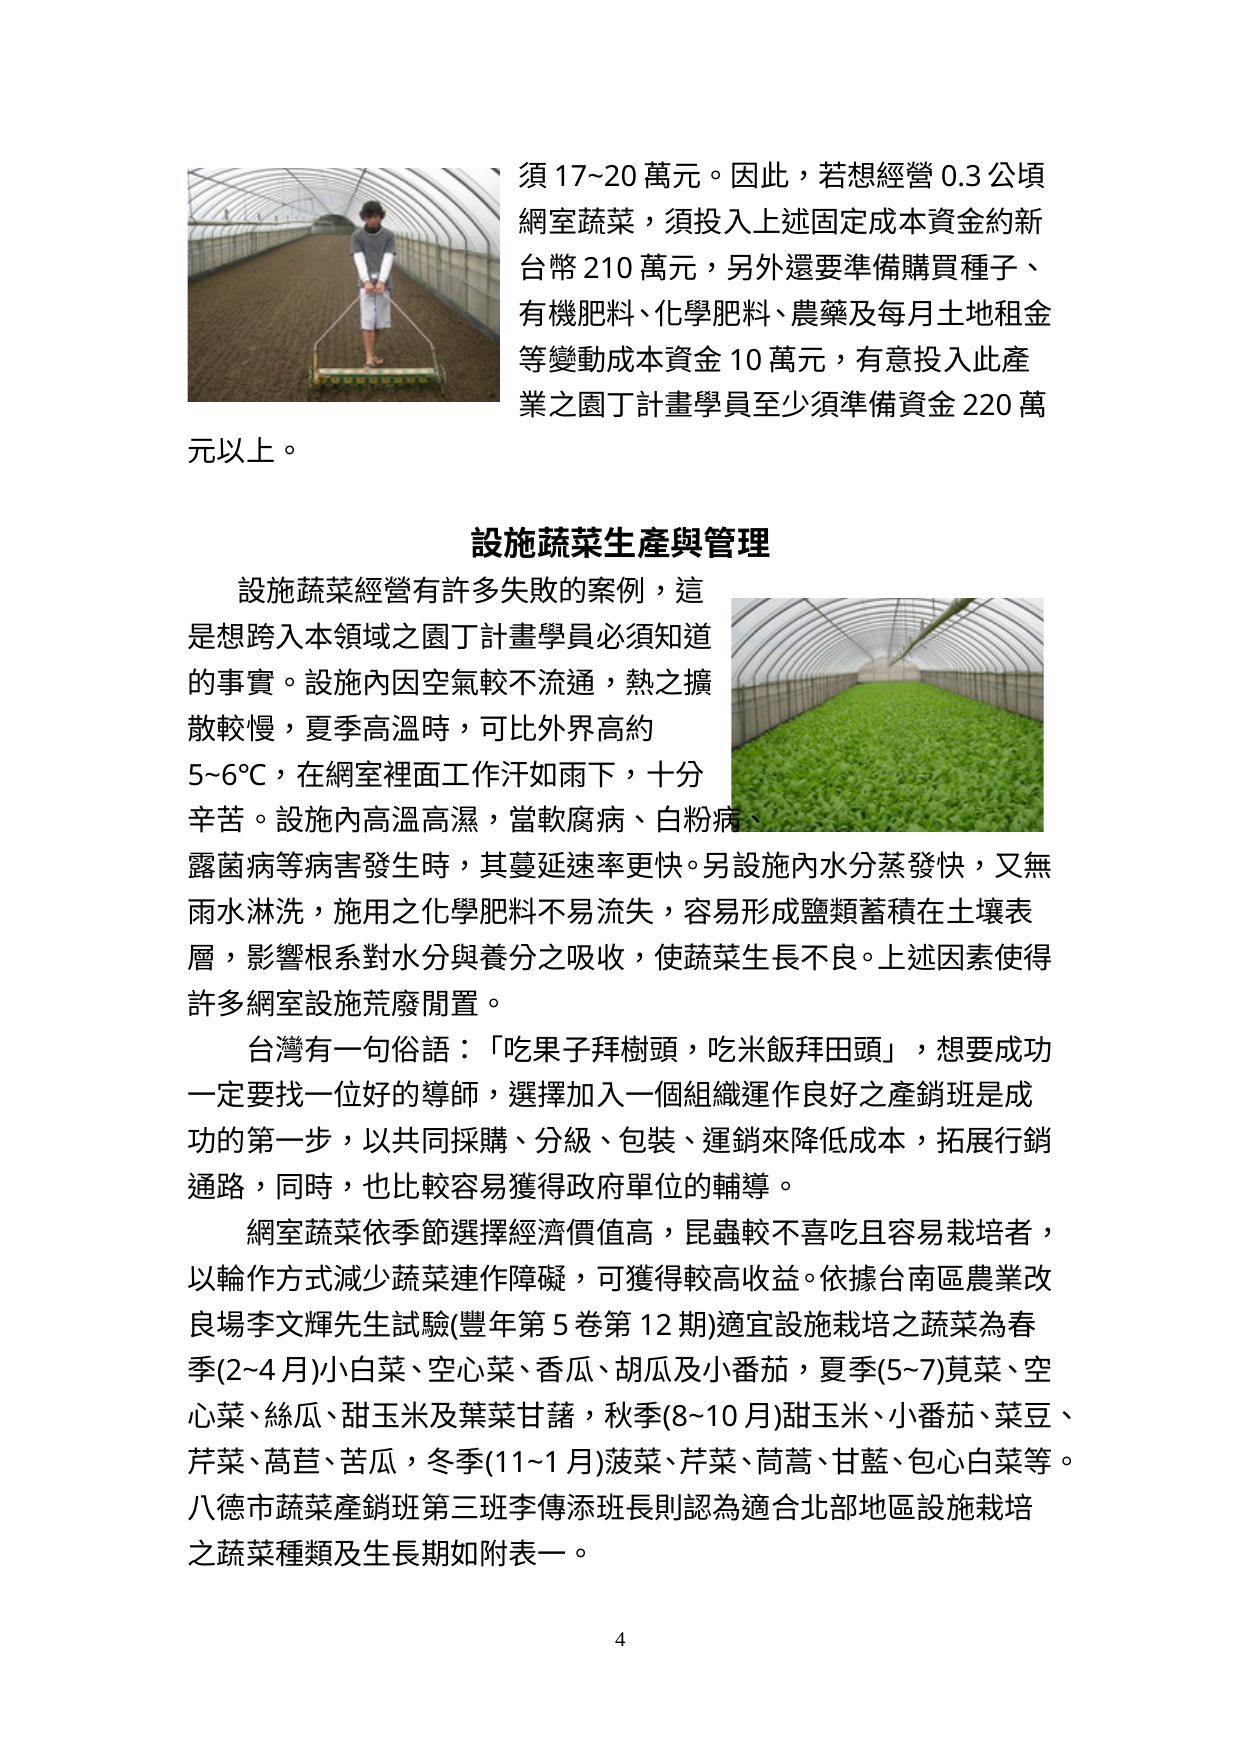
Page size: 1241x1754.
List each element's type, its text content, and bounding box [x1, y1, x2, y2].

text 設施蔬菜經營有許多失敗的案例，這是想跨入本領域之園丁計畫學員必須知道的事實。設施內因空氣較不流通，熱之擴散較慢，夏季高溫時，可比外界高約5~6℃，在網室裡面工作汗如雨下，十分辛苦。設施內高溫高濕，當軟腐病、白粉病、露菌病等病害發生時，其蔓延速率更快。另設施內水分蒸發快，又無雨水淋洗，施用之化學肥料不易流失，容易形成鹽類蓄積在土壤表層，影響根系對水分與養分之吸收，使蔬菜生長不良。上述因素使得許多網室設施荒廢閒置。 [187, 565, 1053, 1023]
picture [731, 598, 1044, 832]
text 網室蔬菜依季節選擇經濟價值高，昆蟲較不喜吃且容易栽培者，以輪作方式減少蔬菜連作障礙，可獲得較高收益。依據台南區農業改良場李文輝先生試驗(豐年第5卷第12期)適宜設施栽培之蔬菜為春季(2~4月)小白菜、空心菜、香瓜、胡瓜及小番茄，夏季(5~7)莧菜、空心菜、絲瓜、甜玉米及葉菜甘藷，秋季(8~10月)甜玉米、小番茄、菜豆、芹菜、萵苣、苦瓜，冬季(11~1月)菠菜、芹菜、茼蒿、甘藍、包心白菜等。八德市蔬菜產銷班第三班李傳添班長則認為適合北部地區設施栽培之蔬菜種類及生長期如附表一。 [187, 1207, 1053, 1573]
text 台灣有一句俗語：「吃果子拜樹頭，吃米飯拜田頭」，想要成功一定要找一位好的導師，選擇加入一個組織運作良好之產銷班是成功的第一步，以共同採購、分級、包裝、運銷來降低成本，拓展行銷通路，同時，也比較容易獲得政府單位的輔導。 [187, 1023, 1053, 1207]
text 須17~20萬元。因此，若想經營0.3公頃網室蔬菜，須投入上述固定成本資金約新台幣210萬元，另外還要準備購買種子、有機肥料、化學肥料、農藥及每月土地租金等變動成本資金10萬元，有意投入此產業之園丁計畫學員至少須準備資金220萬元以上。 [187, 150, 1053, 471]
picture [187, 168, 500, 402]
text 設施蔬菜生產與管理 [187, 517, 1053, 565]
picture [731, 820, 737, 832]
